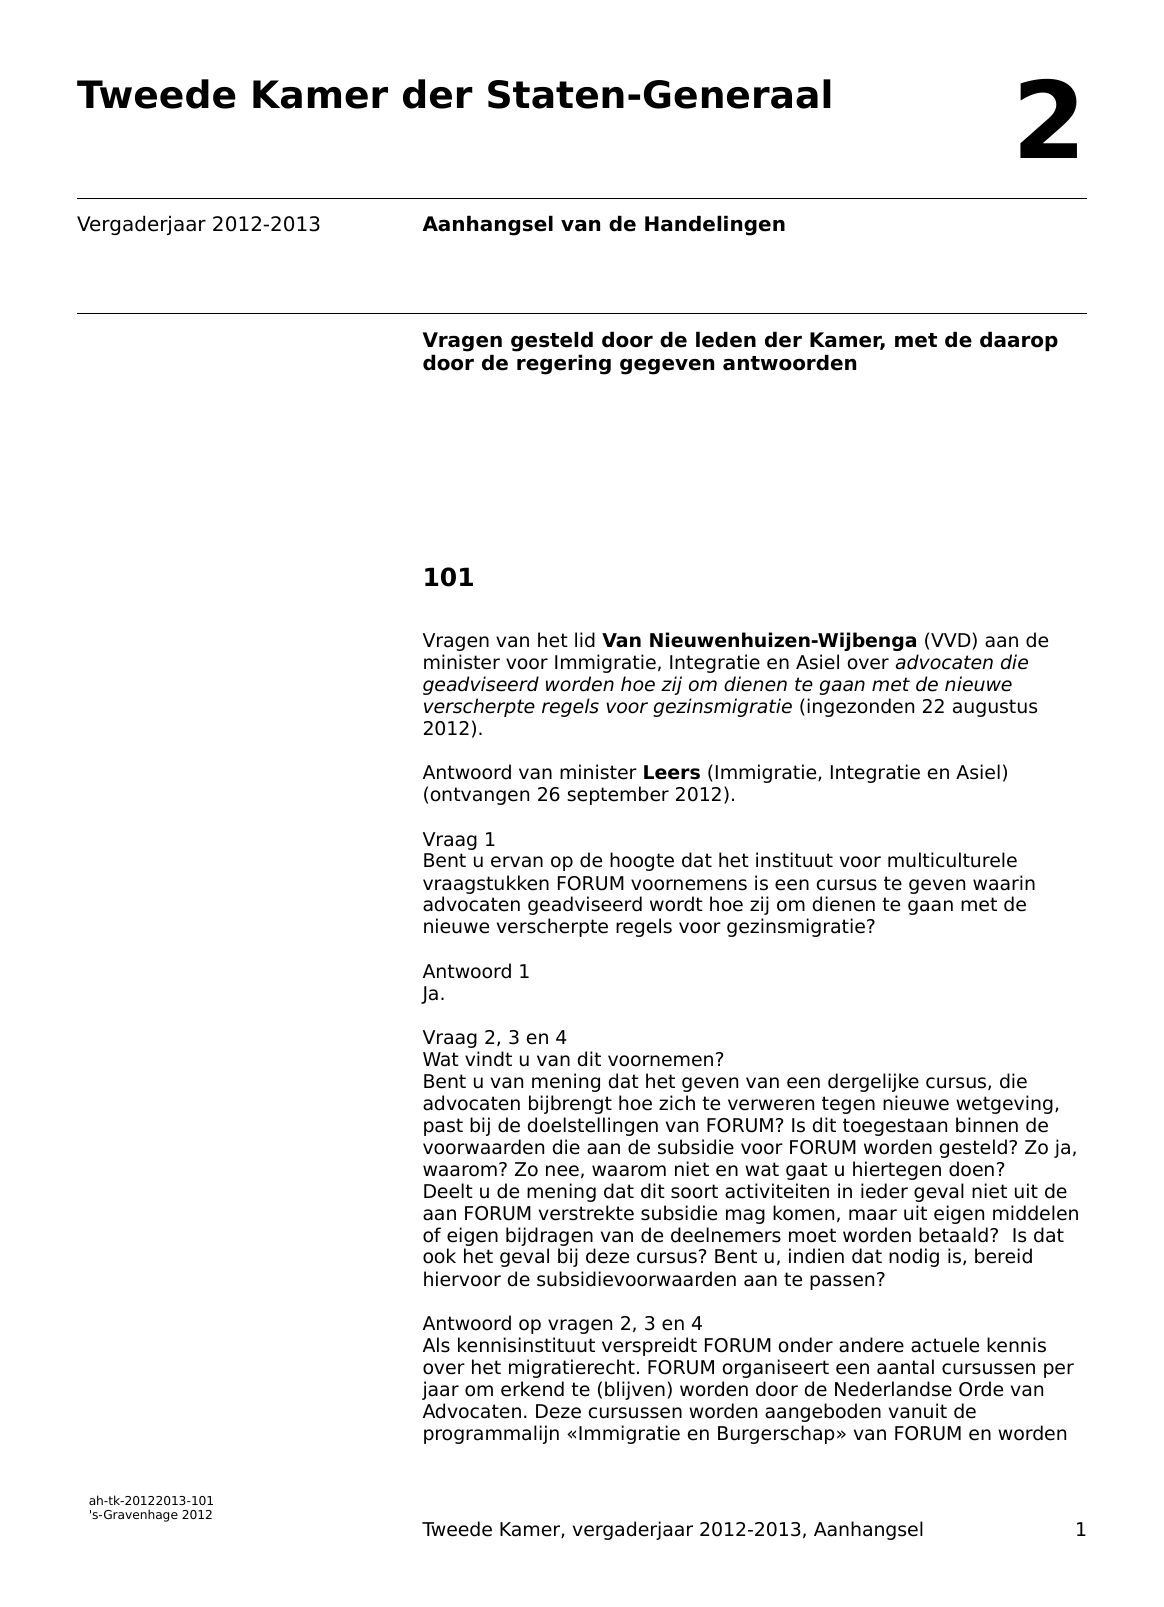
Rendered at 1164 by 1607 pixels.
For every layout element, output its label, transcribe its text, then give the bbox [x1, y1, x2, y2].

table_cell Aanhangsel van de Handelingen [422, 199, 1087, 313]
text Vraag 1 [422, 828, 1087, 850]
text Antwoord op vragen 2, 3 en 4 [422, 1313, 1087, 1334]
text Antwoord 1 [422, 961, 1087, 982]
text Bent u ervan op de hoogte dat het instituut voor multiculturele vraagstukken FORUM voornemens is een cursus te geven waarin advocaten geadviseerd wordt hoe zij om dienen te gaan met de nieuwe verscherpte regels voor gezinsmigratie? [422, 850, 1087, 938]
text Wat vindt u van dit voornemen? [422, 1049, 1087, 1071]
text 101 [422, 563, 1087, 592]
text Deelt u de mening dat dit soort activiteiten in ieder geval niet uit de aan FORUM verstrekte subsidie mag komen, maar uit eigen middelen of eigen bijdragen van de deelnemers moet worden betaald? Is dat ook het geval bij deze cursus? Bent u, indien dat nodig is, bereid hiervoor de subsidievoorwaarden aan te passen? [422, 1181, 1087, 1290]
text Bent u van mening dat het geven van een dergelijke cursus, die advocaten bijbrengt hoe zich te verweren tegen nieuwe wetgeving, past bij de doelstellingen van FORUM? Is dit toegestaan binnen de voorwaarden die aan de subsidie voor FORUM worden gesteld? Zo ja, waarom? Zo nee, waarom niet en wat gaat u hiertegen doen? [422, 1071, 1087, 1181]
table_header Tweede Kamer der Staten-Generaal [77, 59, 886, 198]
table_cell Vergaderjaar 2012-2013 [77, 199, 422, 313]
text 's-Gravenhage 2012 [88, 1508, 323, 1522]
table_cell Vragen gesteld door de leden der Kamer, met de daarop door de regering gegeven antwoorden [422, 314, 1087, 375]
text Ja. [422, 982, 1087, 1004]
table_header 2 [886, 59, 1087, 198]
text Als kennisinstituut verspreidt FORUM onder andere actuele kennis over het migratierecht. FORUM organiseert een aantal cursussen per jaar om erkend te (blijven) worden door de Nederlandse Orde van Advocaten. Deze cursussen worden aangeboden vanuit de programmalijn «Immigratie en Burgerschap» van FORUM en worden [422, 1334, 1087, 1444]
table_cell [77, 314, 422, 375]
text ah-tk-20122013-101 [88, 1494, 323, 1508]
text Vraag 2, 3 en 4 [422, 1027, 1087, 1049]
text Antwoord van minister Leers (Immigratie, Integratie en Asiel) (ontvangen 26 september 2012). [422, 762, 1087, 806]
text Vragen van het lid Van Nieuwenhuizen-Wijbenga (VVD) aan de minister voor Immigratie, Integratie en Asiel over advocaten die geadviseerd worden hoe zij om dienen te gaan met de nieuwe verscherpte regels voor gezinsmigratie (ingezonden 22 augustus 2012). [422, 630, 1087, 740]
